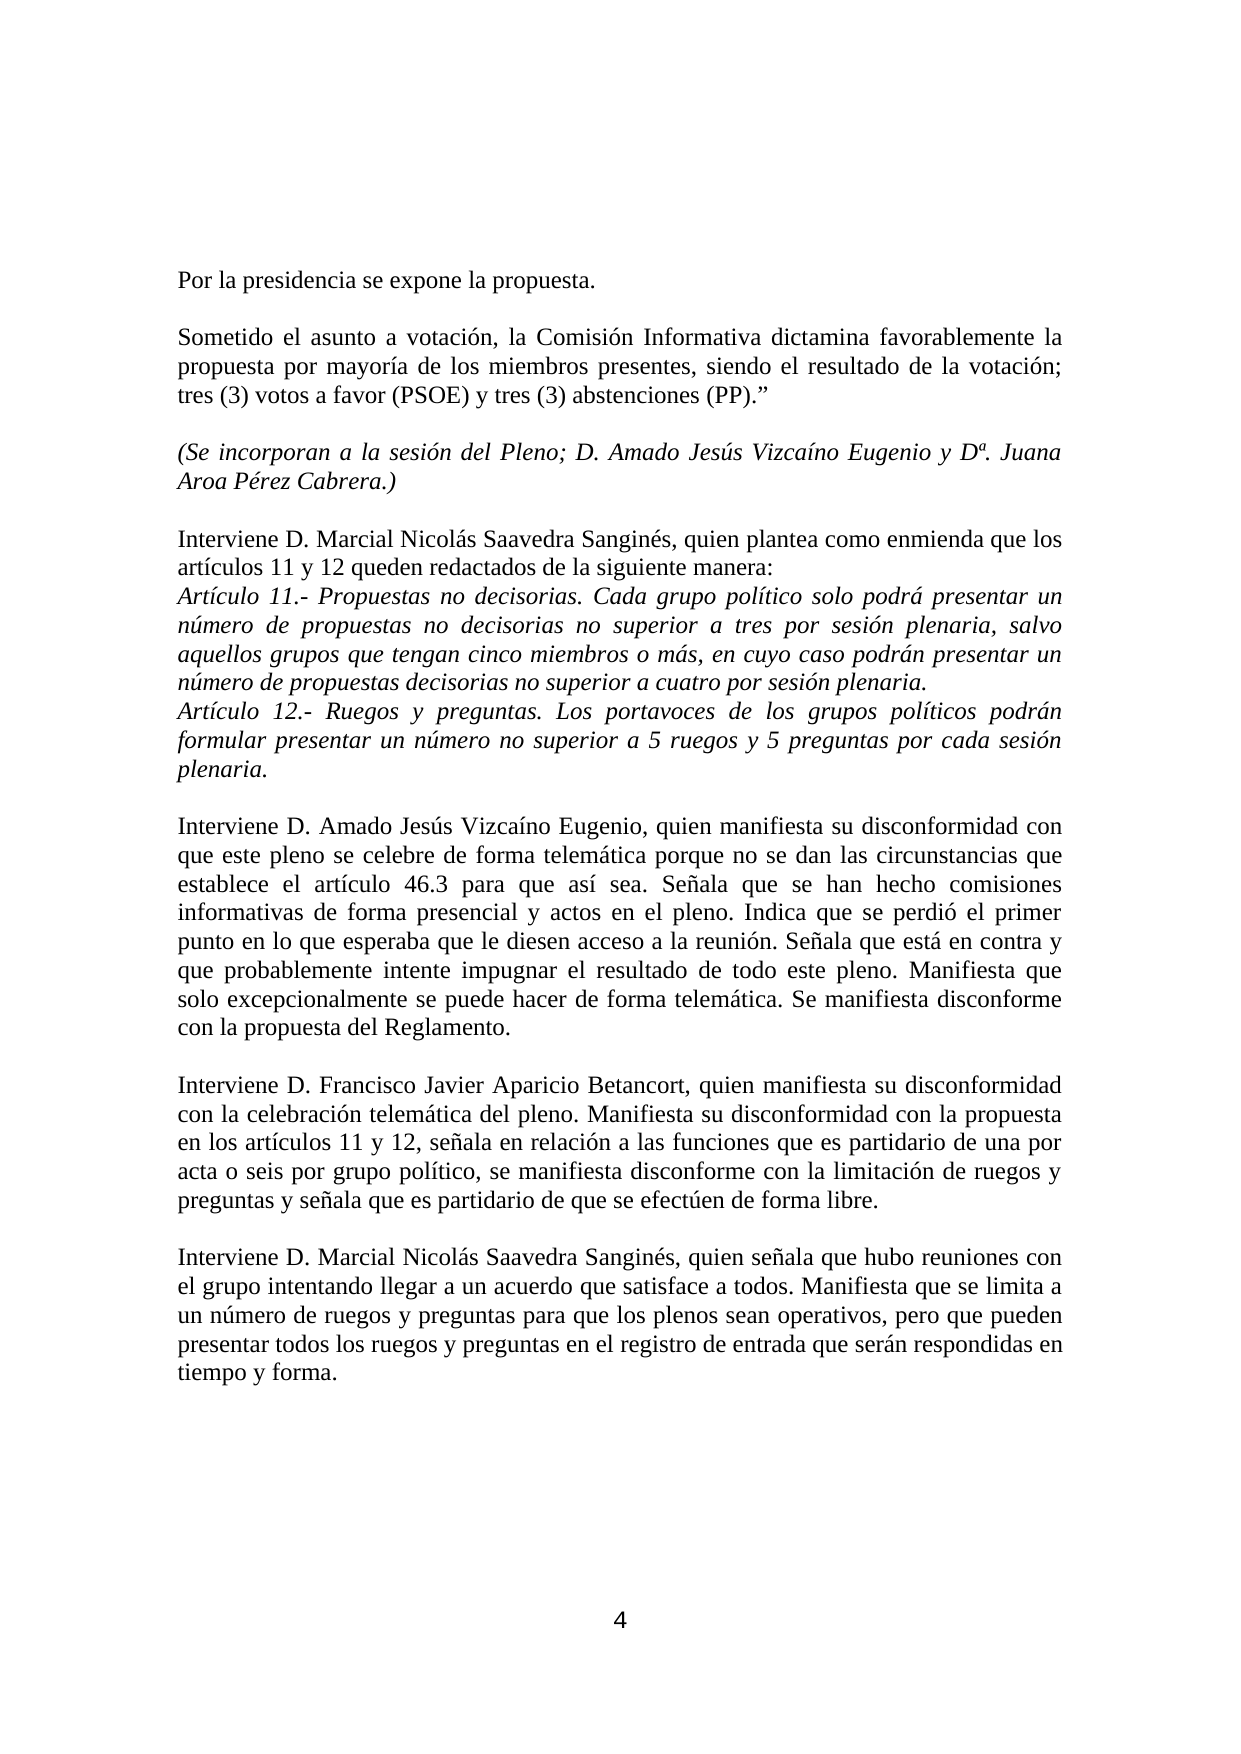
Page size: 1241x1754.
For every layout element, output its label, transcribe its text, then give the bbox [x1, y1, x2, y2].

text Interviene D. Francisco Javier Aparicio Betancort, quien manifiesta su disconformidad con la celebración telemática del pleno. Manifiesta su disconformidad con la propuesta en los artículos 11 y 12, señala en relación a las funciones que es partidario de una por acta o seis por grupo político, se manifiesta disconforme con la limitación de ruegos y preguntas y señala que es partidario de que se efectúen de forma libre. [177, 1070, 1063, 1214]
text Artículo 12.- Ruegos y preguntas. Los portavoces de los grupos políticos podrán formular presentar un número no superior a 5 ruegos y 5 preguntas por cada sesión plenaria. [177, 696, 1063, 782]
text Por la presidencia se expone la propuesta. [177, 265, 1063, 294]
text Interviene D. Marcial Nicolás Saavedra Sanginés, quien señala que hubo reuniones con el grupo intentando llegar a un acuerdo que satisface a todos. Manifiesta que se limita a un número de ruegos y preguntas para que los plenos sean operativos, pero que pueden presentar todos los ruegos y preguntas en el registro de entrada que serán respondidas en tiempo y forma. [177, 1242, 1063, 1386]
text Sometido el asunto a votación, la Comisión Informativa dictamina favorablemente la propuesta por mayoría de los miembros presentes, siendo el resultado de la votación; tres (3) votos a favor (PSOE) y tres (3) abstenciones (PP).” [177, 322, 1063, 409]
text Interviene D. Amado Jesús Vizcaíno Eugenio, quien manifiesta su disconformidad con que este pleno se celebre de forma telemática porque no se dan las circunstancias que establece el artículo 46.3 para que así sea. Señala que se han hecho comisiones informativas de forma presencial y actos en el pleno. Indica que se perdió el primer punto en lo que esperaba que le diesen acceso a la reunión. Señala que está en contra y que probablemente intente impugnar el resultado de todo este pleno. Manifiesta que solo excepcionalmente se puede hacer de forma telemática. Se manifiesta disconforme con la propuesta del Reglamento. [177, 811, 1063, 1041]
text Interviene D. Marcial Nicolás Saavedra Sanginés, quien plantea como enmienda que los artículos 11 y 12 queden redactados de la siguiente manera: [177, 524, 1063, 581]
text Artículo 11.- Propuestas no decisorias. Cada grupo político solo podrá presentar un número de propuestas no decisorias no superior a tres por sesión plenaria, salvo aquellos grupos que tengan cinco miembros o más, en cuyo caso podrán presentar un número de propuestas decisorias no superior a cuatro por sesión plenaria. [177, 581, 1063, 696]
text (Se incorporan a la sesión del Pleno; D. Amado Jesús Vizcaíno Eugenio y Dª. Juana Aroa Pérez Cabrera.) [177, 437, 1063, 495]
